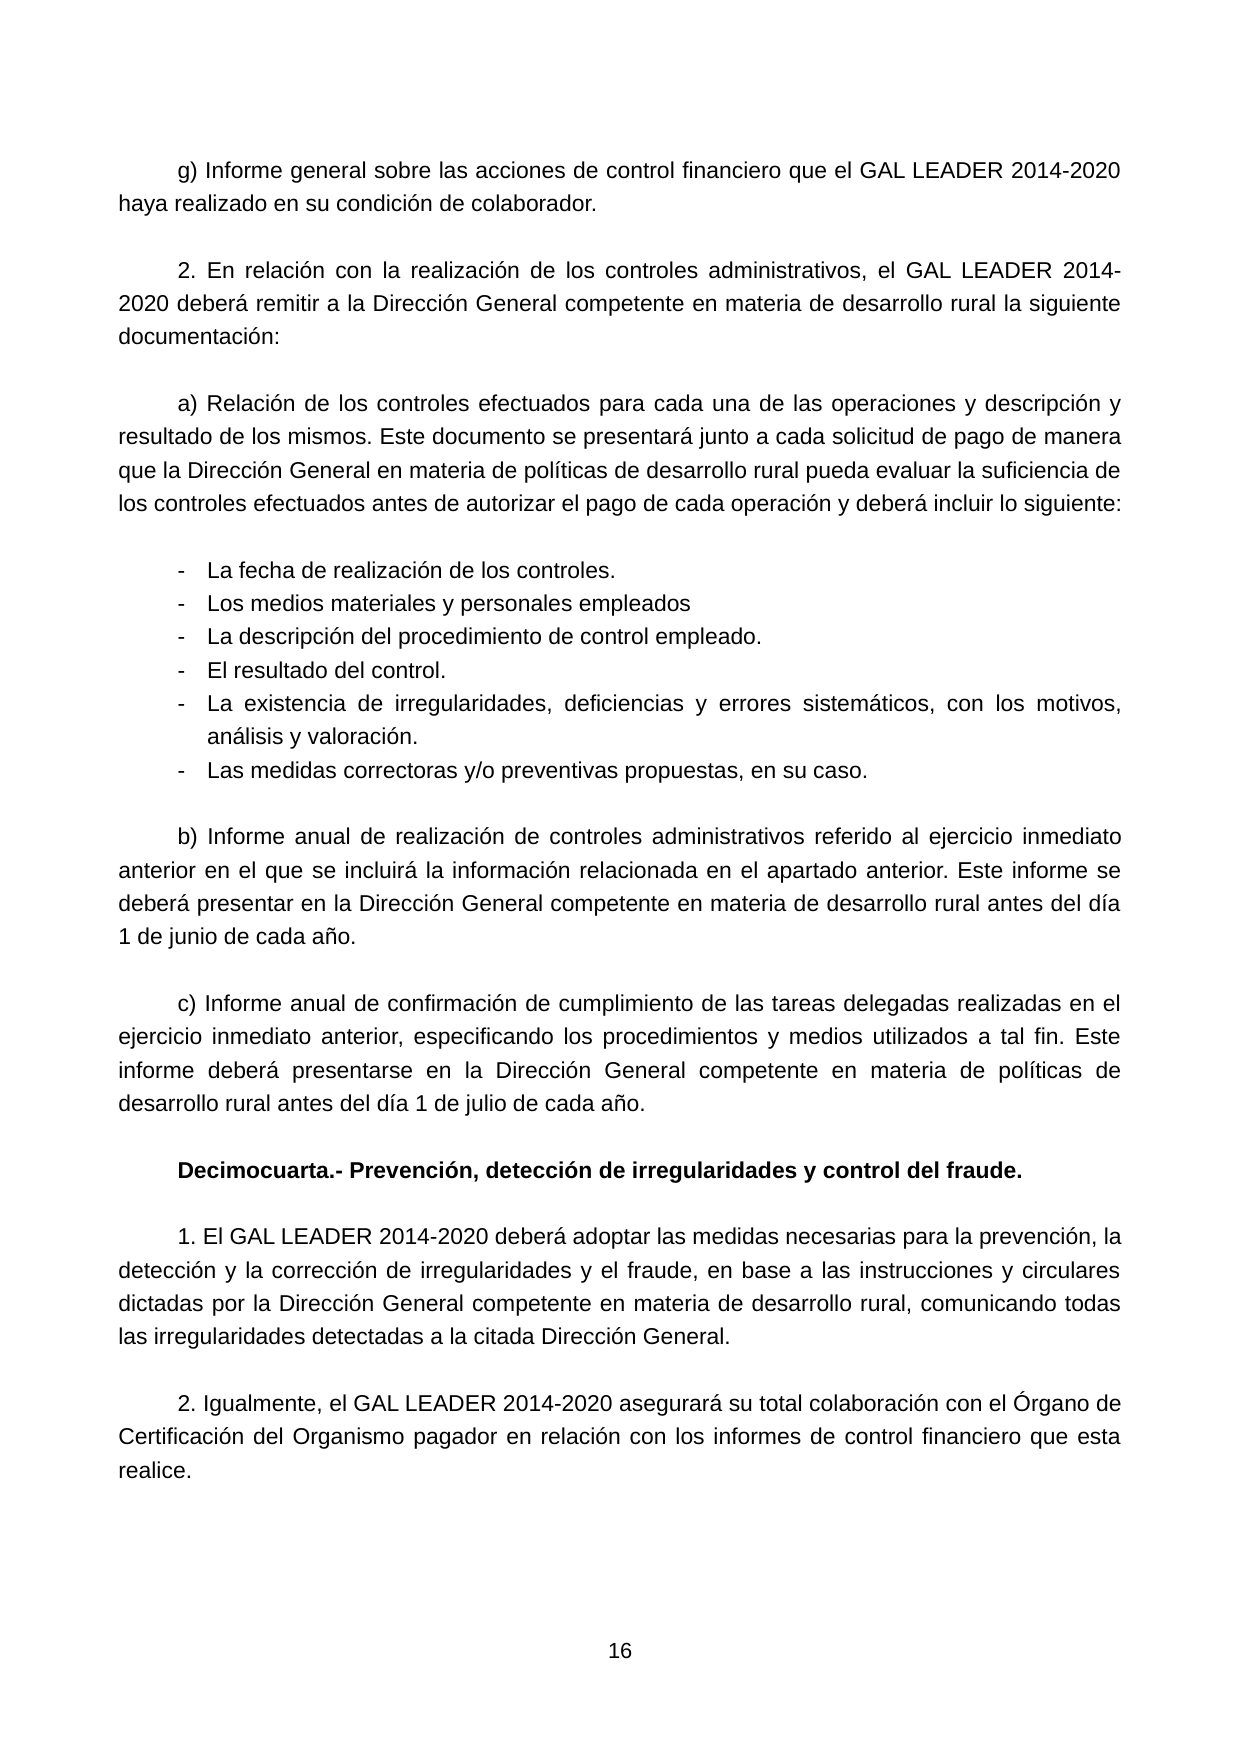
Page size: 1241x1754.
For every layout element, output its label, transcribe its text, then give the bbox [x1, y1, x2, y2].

text - Los medios materiales y personales empleados [177, 585, 1122, 618]
text g) Informe general sobre las acciones de control financiero que el GAL LEADER 2014-2020 haya realizado en su condición de colaborador. [118, 151, 1122, 218]
text Decimocuarta.- Prevención, detección de irregularidades y control del fraude. [118, 1151, 1122, 1185]
text - La existencia de irregularidades, deficiencias y errores sistemáticos, con los motivos, análisis y valoración. [177, 685, 1122, 751]
text a) Relación de los controles efectuados para cada una de las operaciones y descripción y resultado de los mismos. Este documento se presentará junto a cada solicitud de pago de manera que la Dirección General en materia de políticas de desarrollo rural pueda evaluar la suficiencia de los controles efectuados antes de autorizar el pago de cada operación y deberá incluir lo siguiente: [118, 385, 1122, 518]
text 1. El GAL LEADER 2014-2020 deberá adoptar las medidas necesarias para la prevención, la detección y la corrección de irregularidades y el fraude, en base a las instrucciones y circulares dictadas por la Dirección General competente en materia de desarrollo rural, comunicando todas las irregularidades detectadas a la citada Dirección General. [118, 1218, 1122, 1351]
text b) Informe anual de realización de controles administrativos referido al ejercicio inmediato anterior en el que se incluirá la información relacionada en el apartado anterior. Este informe se deberá presentar en la Dirección General competente en materia de desarrollo rural antes del día 1 de junio de cada año. [118, 818, 1122, 951]
text 2. En relación con la realización de los controles administrativos, el GAL LEADER 2014-2020 deberá remitir a la Dirección General competente en materia de desarrollo rural la siguiente documentación: [118, 251, 1122, 351]
text c) Informe anual de confirmación de cumplimiento de las tareas delegadas realizadas en el ejercicio inmediato anterior, especificando los procedimientos y medios utilizados a tal fin. Este informe deberá presentarse en la Dirección General competente en materia de políticas de desarrollo rural antes del día 1 de julio de cada año. [118, 985, 1122, 1118]
text - La descripción del procedimiento de control empleado. [177, 618, 1122, 651]
text 2. Igualmente, el GAL LEADER 2014-2020 asegurará su total colaboración con el Órgano de Certificación del Organismo pagador en relación con los informes de control financiero que esta realice. [118, 1385, 1122, 1485]
text - La fecha de realización de los controles. [177, 551, 1122, 585]
text - El resultado del control. [177, 651, 1122, 685]
text - Las medidas correctoras y/o preventivas propuestas, en su caso. [177, 751, 1122, 785]
